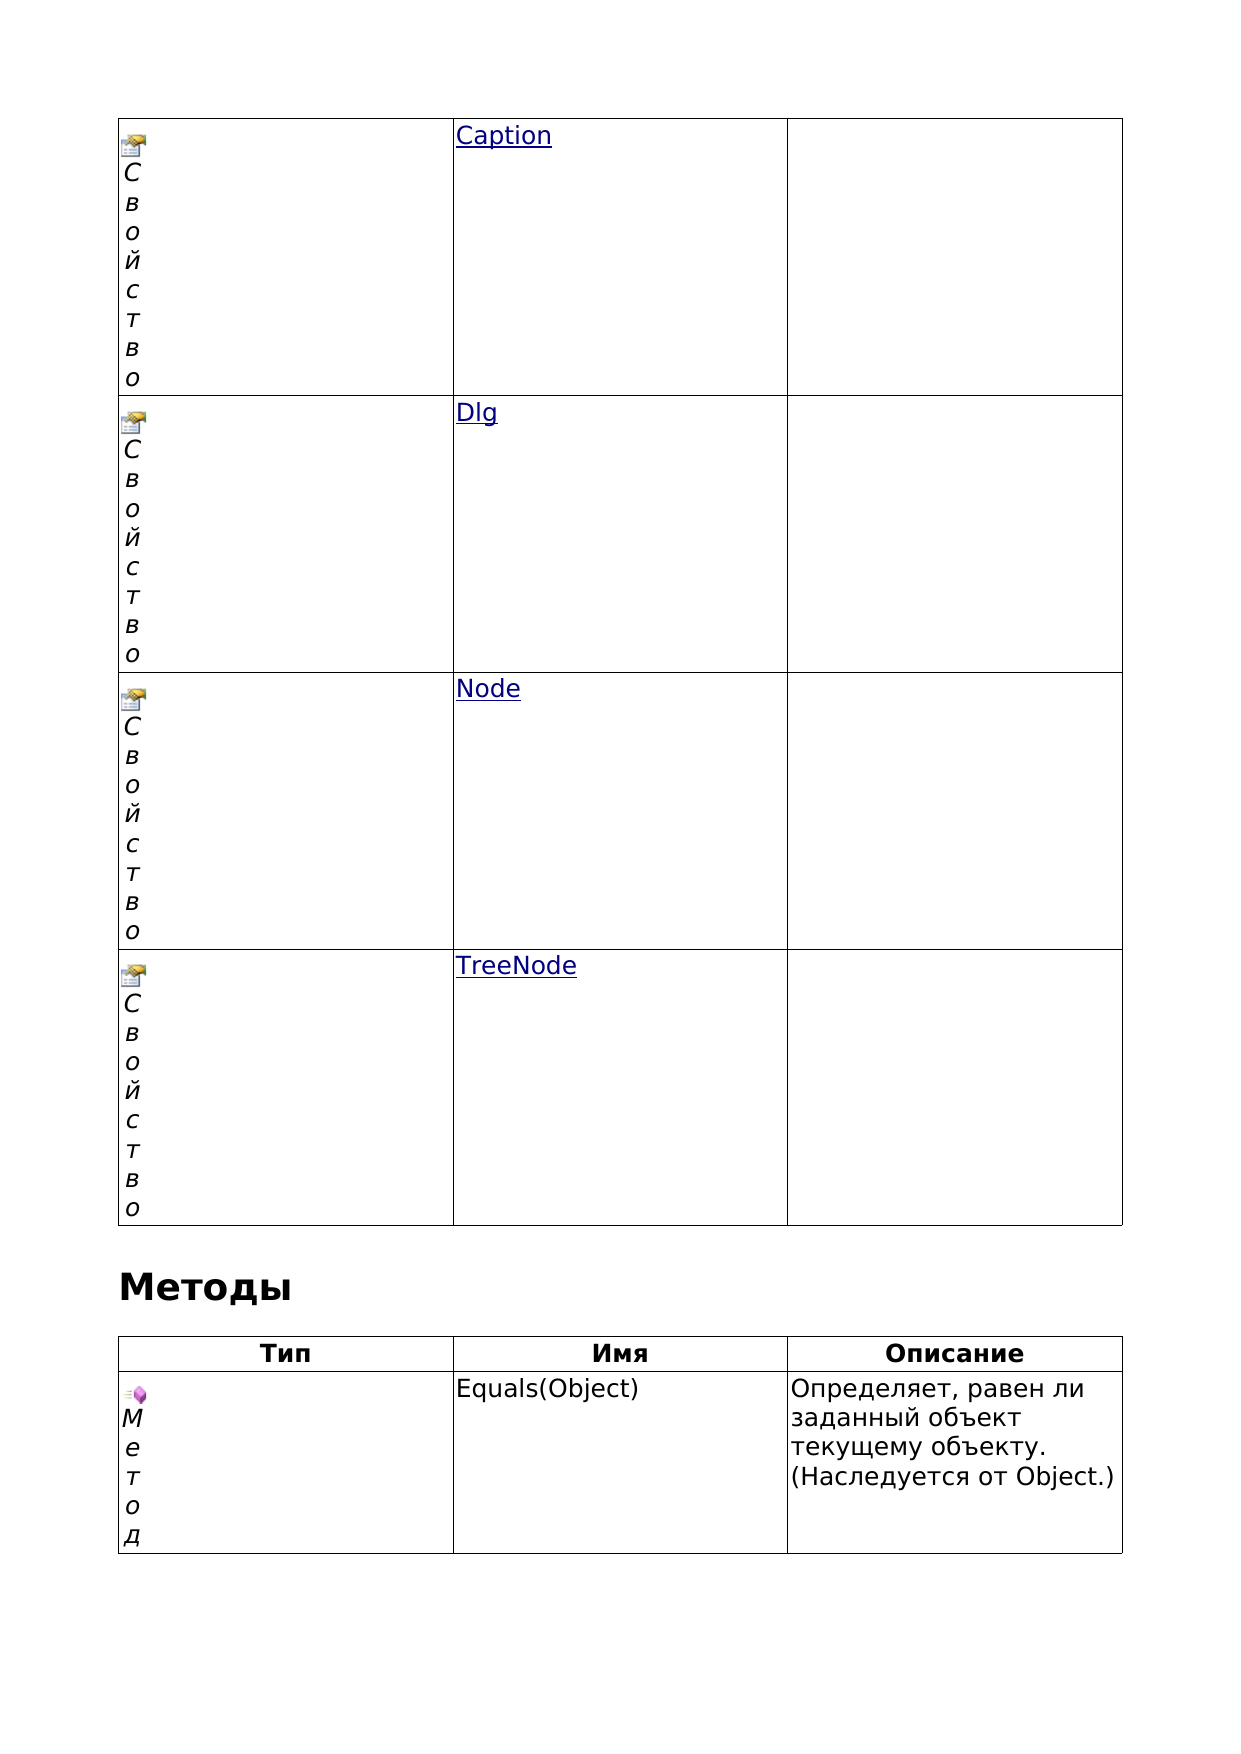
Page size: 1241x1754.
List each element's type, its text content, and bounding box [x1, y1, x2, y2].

picture [121, 133, 147, 159]
table_cell [119, 119, 453, 395]
table_cell Node [454, 673, 787, 948]
picture [121, 687, 147, 713]
table_header Тип [119, 1337, 453, 1371]
table_cell Caption [454, 119, 787, 395]
table_header Описание [788, 1337, 1122, 1371]
table_cell Определяет, равен ли заданный объект текущему объекту. (Наследуется от Object.) [788, 1372, 1122, 1553]
table_cell [788, 396, 1122, 672]
table_cell Equals(Object) [454, 1372, 787, 1553]
table_cell [119, 396, 453, 672]
table_cell [788, 119, 1122, 395]
picture [121, 410, 147, 436]
table_cell [119, 1372, 453, 1553]
table_header Имя [454, 1337, 787, 1371]
table_cell [788, 673, 1122, 948]
subtitle Методы [118, 1265, 1122, 1309]
picture [121, 1386, 147, 1404]
table_cell [119, 673, 453, 948]
table_cell [788, 950, 1122, 1225]
table_cell Dlg [454, 396, 787, 672]
table_cell [119, 950, 453, 1225]
table_cell TreeNode [454, 950, 787, 1225]
picture [121, 963, 147, 989]
